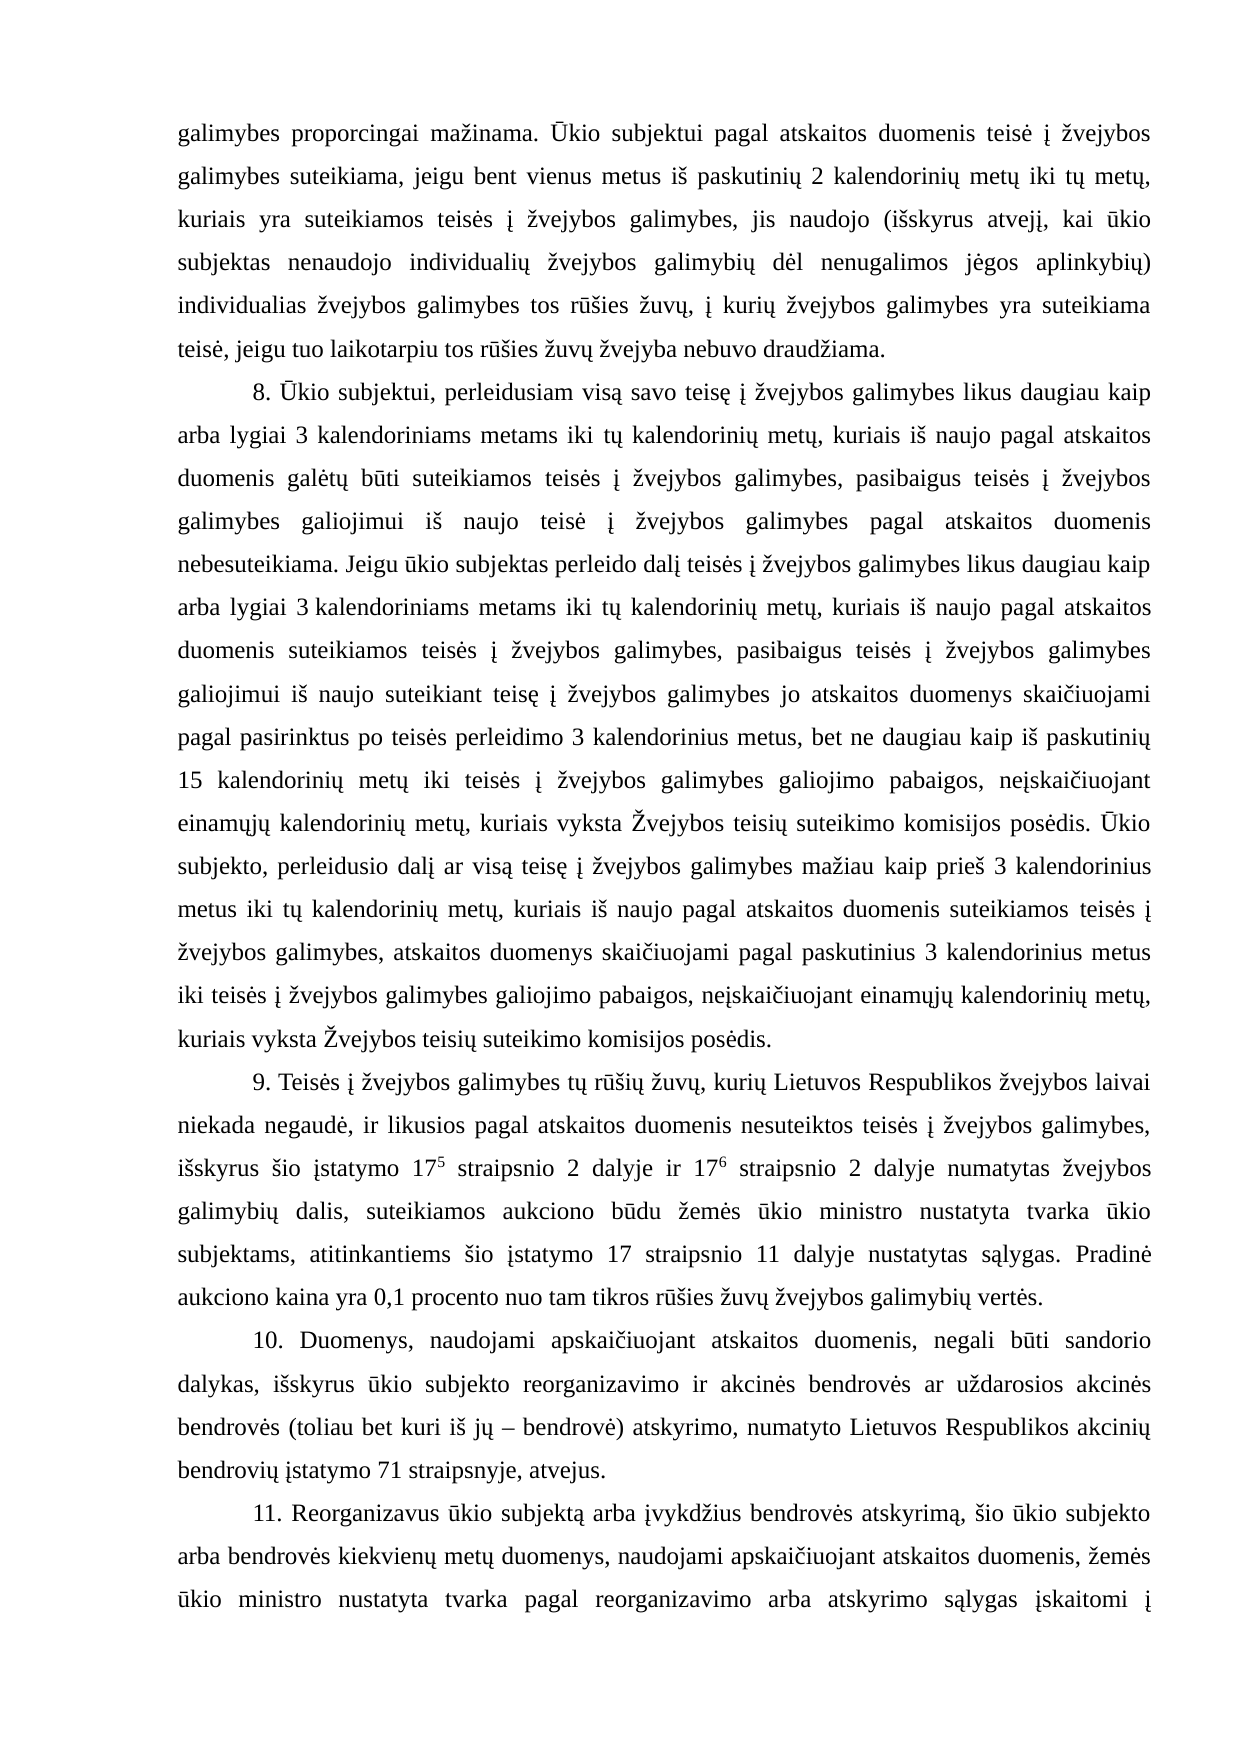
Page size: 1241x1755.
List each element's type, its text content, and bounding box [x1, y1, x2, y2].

text 8. Ūkio subjektui, perleidusiam visą savo teisę į žvejybos galimybes likus daugiau kaip arba lygiai 3 kalendoriniams metams iki tų kalendorinių metų, kuriais iš naujo pagal atskaitos duomenis galėtų būti suteikiamos teisės į žvejybos galimybes, pasibaigus teisės į žvejybos galimybes galiojimui iš naujo teisė į žvejybos galimybes pagal atskaitos duomenis nebesuteikiama. Jeigu ūkio subjektas perleido dalį teisės į žvejybos galimybes likus daugiau kaip arba lygiai 3 kalendoriniams metams iki tų kalendorinių metų, kuriais iš naujo pagal atskaitos duomenis suteikiamos teisės į žvejybos galimybes, pasibaigus teisės į žvejybos galimybes galiojimui iš naujo suteikiant teisę į žvejybos galimybes jo atskaitos duomenys skaičiuojami pagal pasirinktus po teisės perleidimo 3 kalendorinius metus, bet ne daugiau kaip iš paskutinių 15 kalendorinių metų iki teisės į žvejybos galimybes galiojimo pabaigos, neįskaičiuojant einamųjų kalendorinių metų, kuriais vyksta Žvejybos teisių suteikimo komisijos posėdis. Ūkio subjekto, perleidusio dalį ar visą teisę į žvejybos galimybes mažiau kaip prieš 3 kalendorinius metus iki tų kalendorinių metų, kuriais iš naujo pagal atskaitos duomenis suteikiamos teisės į žvejybos galimybes, atskaitos duomenys skaičiuojami pagal paskutinius 3 kalendorinius metus iki teisės į žvejybos galimybes galiojimo pabaigos, neįskaičiuojant einamųjų kalendorinių metų, kuriais vyksta Žvejybos teisių suteikimo komisijos posėdis. [177, 377, 1152, 1052]
text 9. Teisės į žvejybos galimybes tų rūšių žuvų, kurių Lietuvos Respublikos žvejybos laivai niekada negaudė, ir likusios pagal atskaitos duomenis nesuteiktos teisės į žvejybos galimybes, išskyrus šio įstatymo 175 straipsnio 2 dalyje ir 176 straipsnio 2 dalyje numatytas žvejybos galimybių dalis, suteikiamos aukciono būdu žemės ūkio ministro nustatyta tvarka ūkio subjektams, atitinkantiems šio įstatymo 17 straipsnio 11 dalyje nustatytas sąlygas. Pradinė aukciono kaina yra 0,1 procento nuo tam tikros rūšies žuvų žvejybos galimybių vertės. [177, 1067, 1152, 1311]
text galimybes proporcingai mažinama. Ūkio subjektui pagal atskaitos duomenis teisė į žvejybos galimybes suteikiama, jeigu bent vienus metus iš paskutinių 2 kalendorinių metų iki tų metų, kuriais yra suteikiamos teisės į žvejybos galimybes, jis naudojo (išskyrus atvejį, kai ūkio subjektas nenaudojo individualių žvejybos galimybių dėl nenugalimos jėgos aplinkybių) individualias žvejybos galimybes tos rūšies žuvų, į kurių žvejybos galimybes yra suteikiama teisė, jeigu tuo laikotarpiu tos rūšies žuvų žvejyba nebuvo draudžiama. [177, 118, 1152, 362]
text 11. Reorganizavus ūkio subjektą arba įvykdžius bendrovės atskyrimą, šio ūkio subjekto arba bendrovės kiekvienų metų duomenys, naudojami apskaičiuojant atskaitos duomenis, žemės ūkio ministro nustatyta tvarka pagal reorganizavimo arba atskyrimo sąlygas įskaitomi į [177, 1498, 1152, 1613]
text 10. Duomenys, naudojami apskaičiuojant atskaitos duomenis, negali būti sandorio dalykas, išskyrus ūkio subjekto reorganizavimo ir akcinės bendrovės ar uždarosios akcinės bendrovės (toliau bet kuri iš jų – bendrovė) atskyrimo, numatyto Lietuvos Respublikos akcinių bendrovių įstatymo 71 straipsnyje, atvejus. [177, 1326, 1152, 1484]
